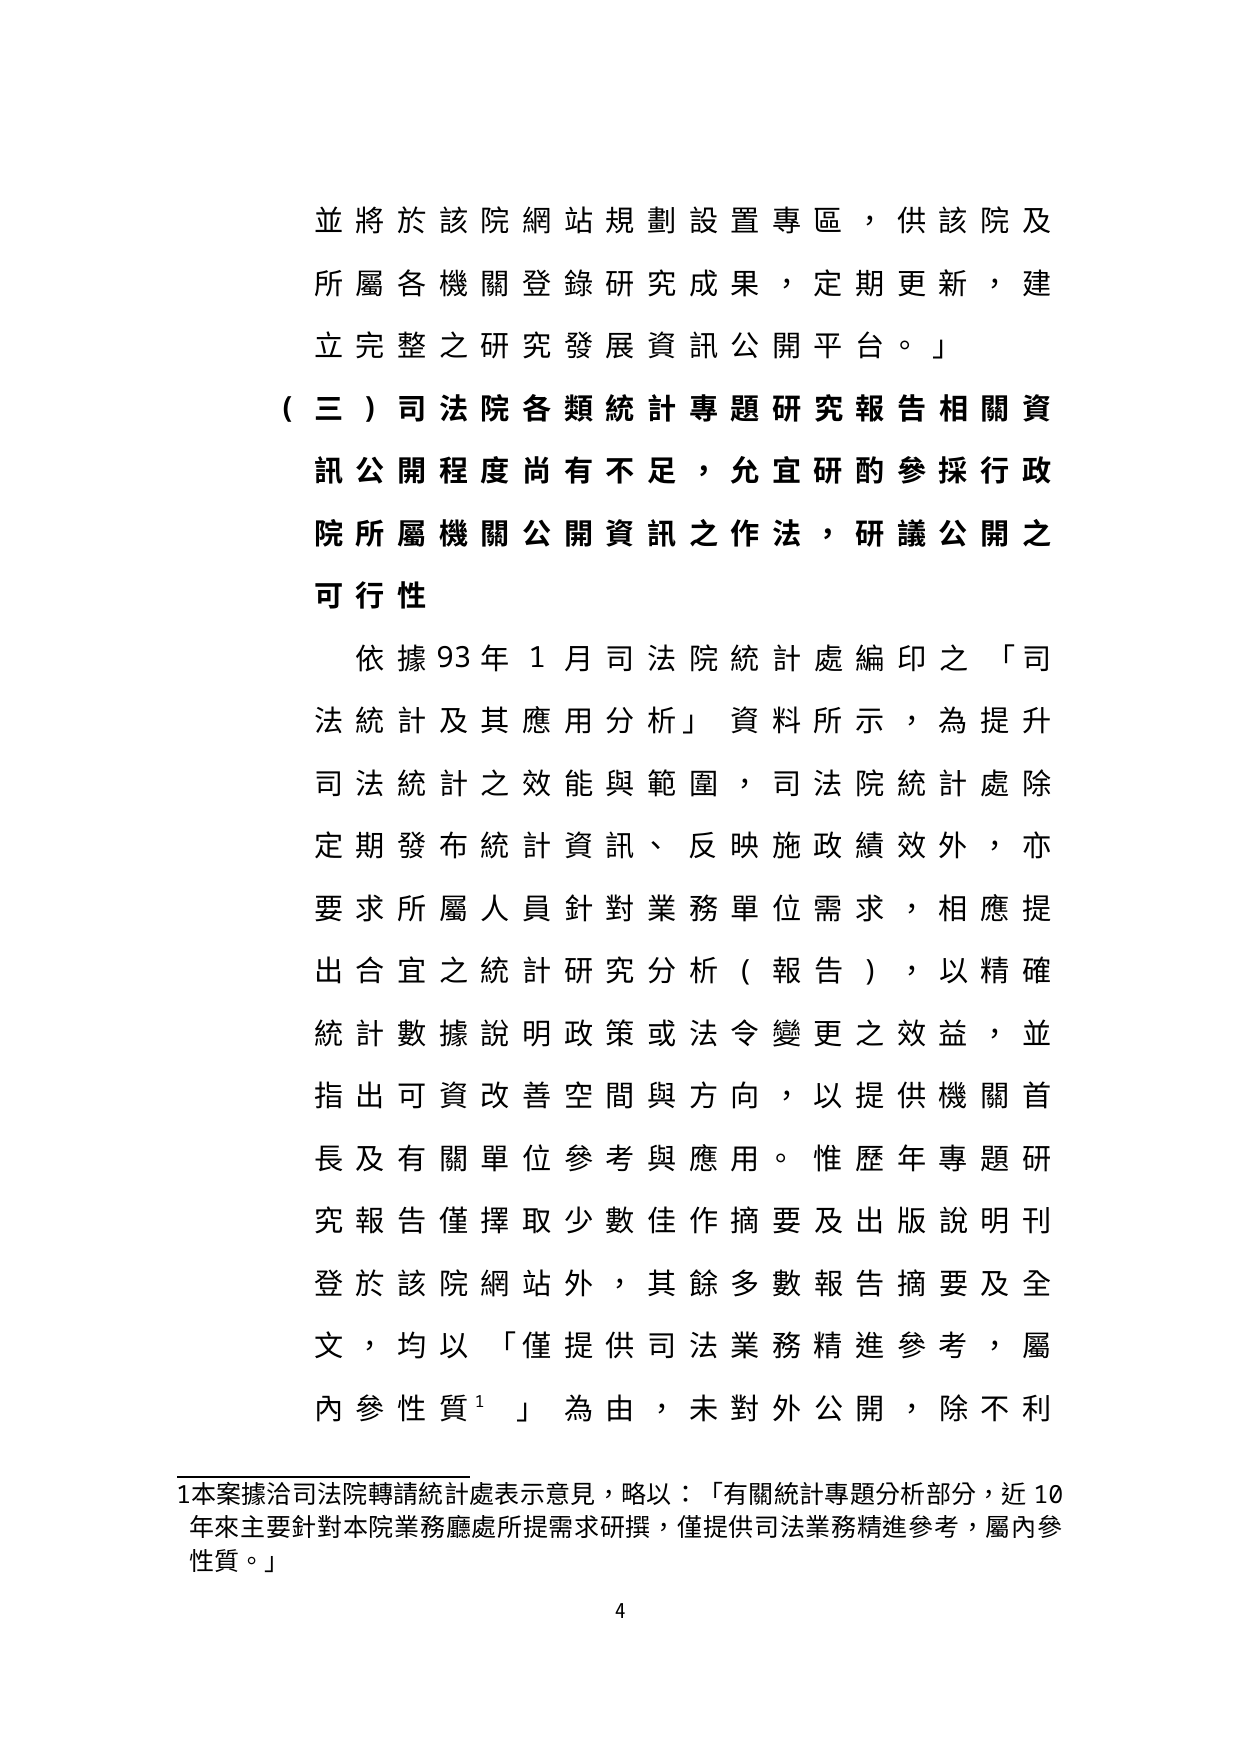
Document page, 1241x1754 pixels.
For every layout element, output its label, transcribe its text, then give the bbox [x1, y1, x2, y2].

text (三)司法院各類統計專題研究報告相關資訊公開程度尚有不足，允宜研酌參採行政院所屬機關公開資訊之作法，研議公開之可行性 [242, 365, 1058, 615]
text 本案據洽司法院轉請統計處表示意見，略以：「有關統計專題分析部分，近10年來主要針對本院業務廳處所提需求研撰，僅提供司法業務精進參考，屬內參性質。」 [176, 1477, 1063, 1577]
text 本院審議108年度中央政府總預算案關於司法院歲出部分曾作有決議：「…。(3)請參酌行政院所屬機關之作法，修正《司法院及所屬各機關研究發展實施要點》，建立完整之研究發展資訊公開平台，登錄各項研究發展計畫之基本資料、研究報告摘要及全文，並定期更新。」司法院回復說明略以：「該院基於政府資訊公開及社會共享之原則，參酌『行政院所屬各機關研究發展實施要點』第4點及『行政院所屬各機關委託研究計畫管理要點』第8點等規定，於108年2月11日修正『司法院及所屬各機關研究發展實施要點』，增訂第19點：『各機關依第4點研究發展之成果，除有政府資訊公開法第18條所定情形外，應刊登於該院網頁開放閱覽。』並將於該院網站規劃設置專區，供該院及所屬各機關登錄研究成果，定期更新，建立完整之研究發展資訊公開平台。」 [271, 177, 1058, 365]
text 依據93年1月司法院統計處編印之「司法統計及其應用分析」資料所示，為提升司法統計之效能與範圍，司法院統計處除定期發布統計資訊、反映施政績效外，亦要求所屬人員針對業務單位需求，相應提出合宜之統計研究分析(報告)，以精確統計數據說明政策或法令變更之效益，並指出可資改善空間與方向，以提供機關首長及有關單位參考與應用。惟歷年專題研究報告僅擇取少數佳作摘要及出版說明刊登於該院網站外，其餘多數報告摘要及全文，均以「僅提供司法業務精進參考，屬內參性質」為由，未對外公開，除不利各界參考使用，亦與上開規定及本院決議意旨不符。 [271, 615, 1058, 1427]
